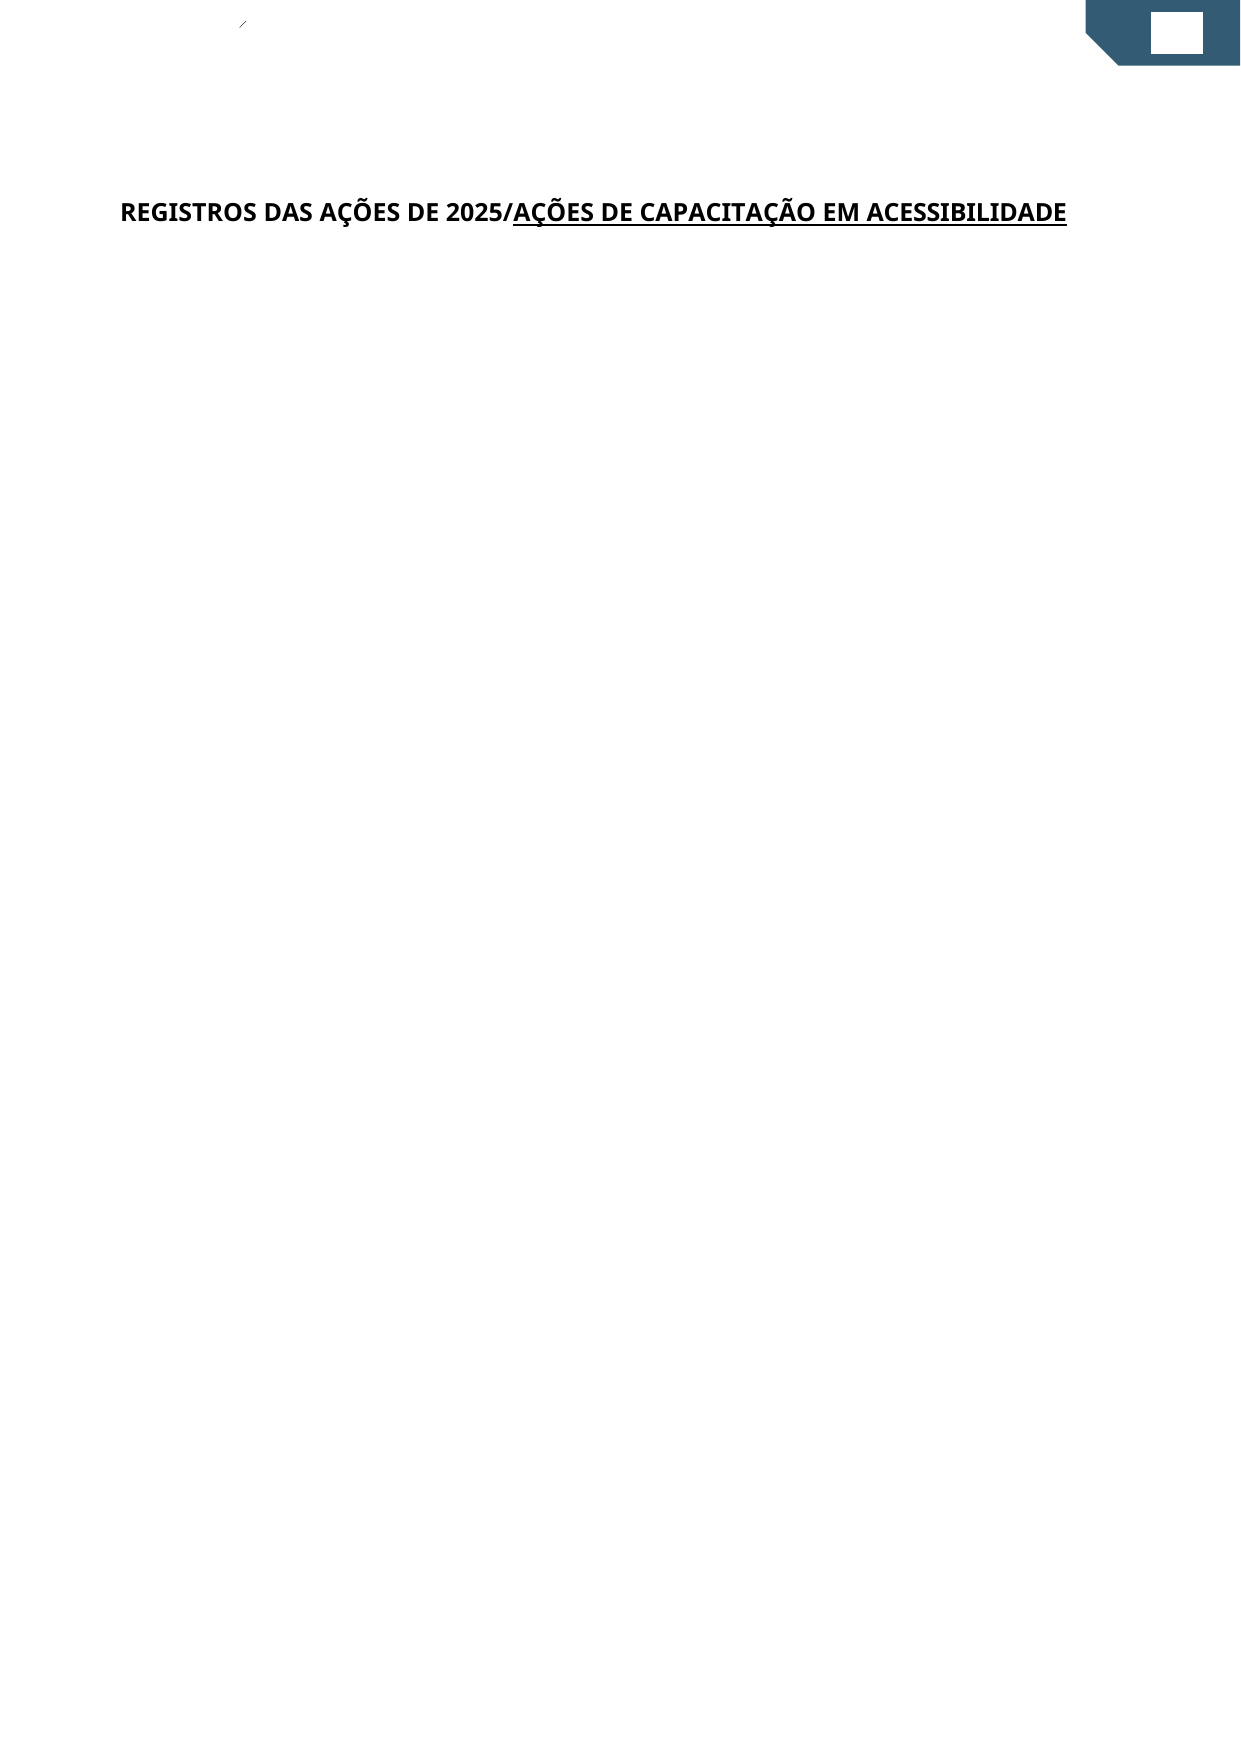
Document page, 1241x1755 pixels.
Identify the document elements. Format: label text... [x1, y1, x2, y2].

text REGISTROS DAS AÇÕES DE 2025/AÇÕES DE CAPACITAÇÃO EM ACESSIBILIDADE [120, 195, 1197, 229]
